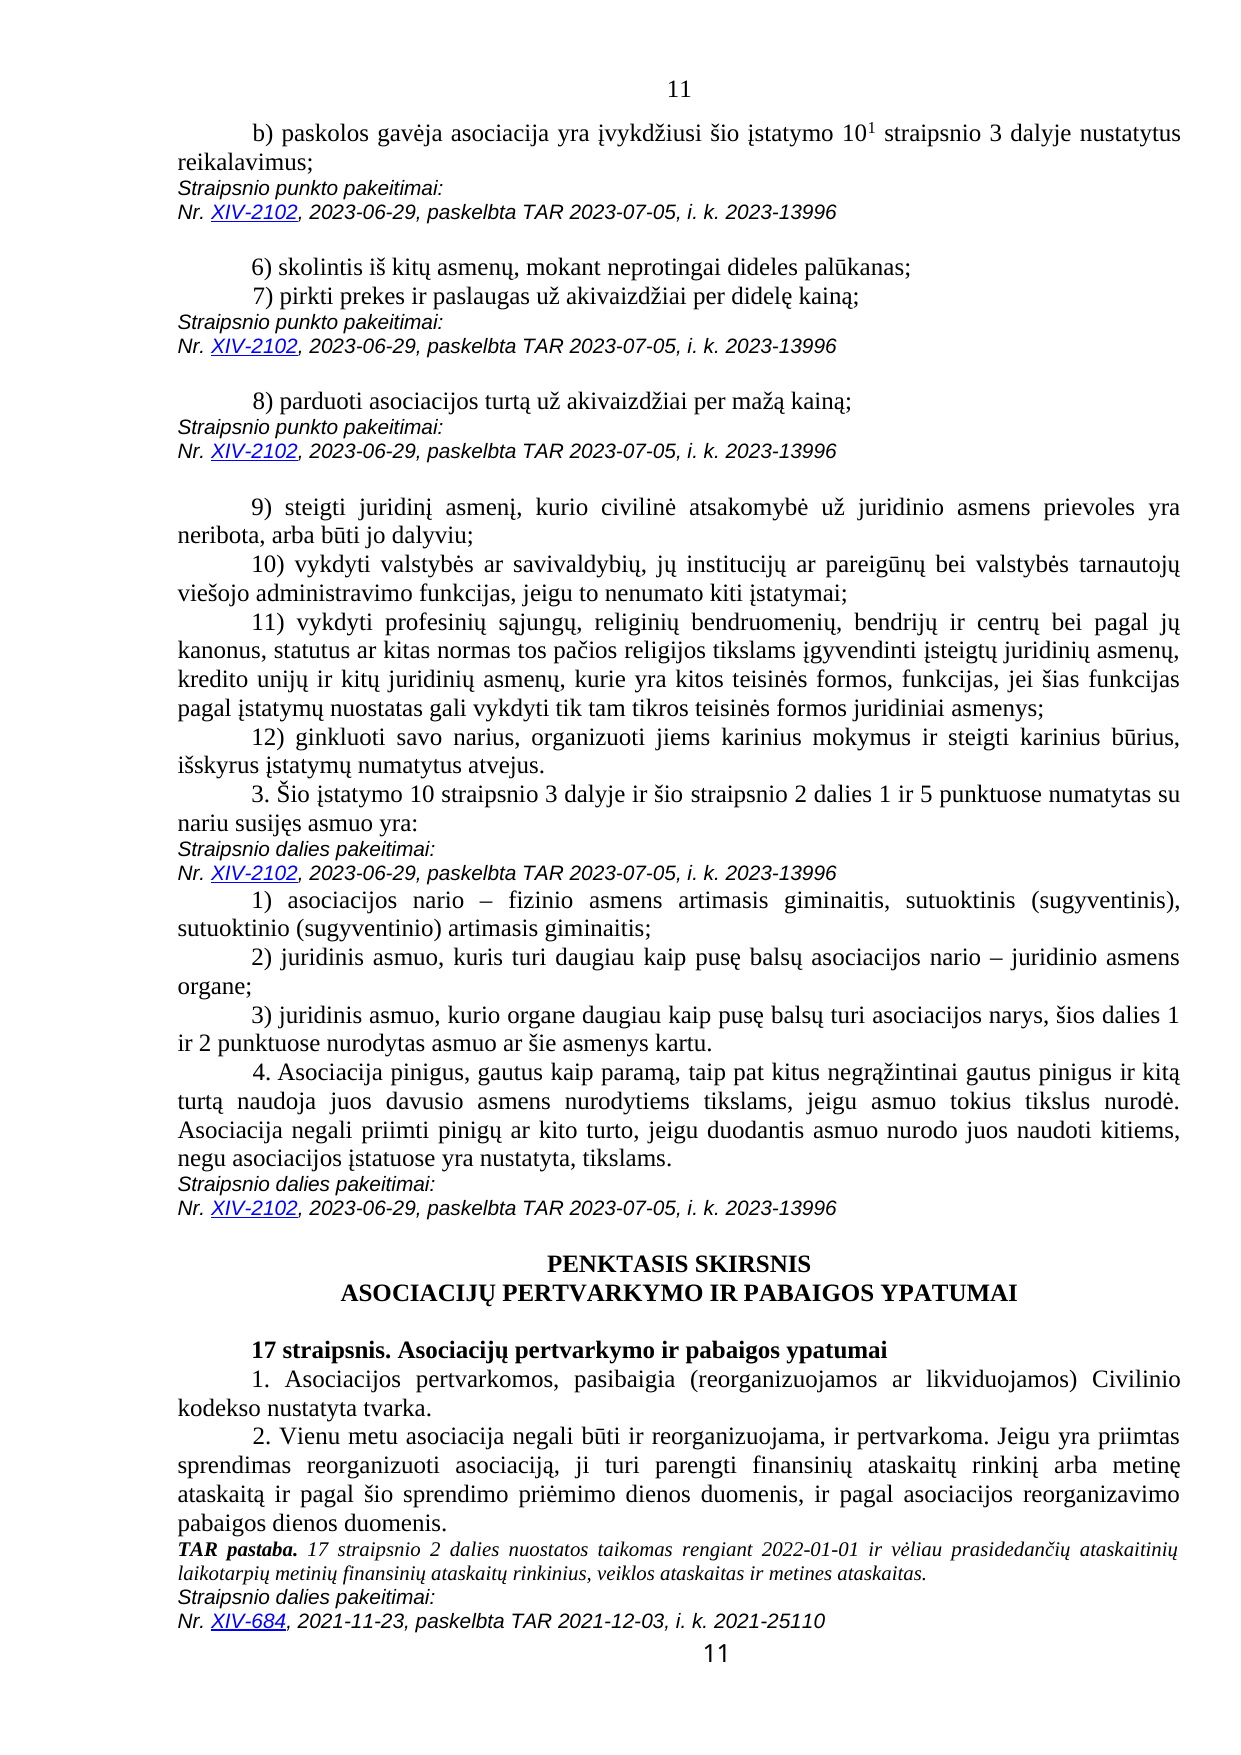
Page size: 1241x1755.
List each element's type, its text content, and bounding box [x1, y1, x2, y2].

text 12) ginkluoti savo narius, organizuoti jiems karinius mokymus ir steigti karinius būrius, išskyrus įstatymų numatytus atvejus. [177, 722, 1181, 779]
text 9) steigti juridinį asmenį, kurio civilinė atsakomybė už juridinio asmens prievoles yra neribota, arba būti jo dalyviu; [177, 492, 1181, 549]
text 11) vykdyti profesinių sąjungų, religinių bendruomenių, bendrijų ir centrų bei pagal jų kanonus, statutus ar kitas normas tos pačios religijos tikslams įgyvendinti įsteigtų juridinių asmenų, kredito unijų ir kitų juridinių asmenų, kurie yra kitos teisinės formos, funkcijas, jei šias funkcijas pagal įstatymų nuostatas gali vykdyti tik tam tikros teisinės formos juridiniai asmenys; [177, 607, 1181, 722]
text Nr. XIV-2102, 2023-06-29, paskelbta TAR 2023-07-05, i. k. 2023-13996 [177, 1196, 1181, 1220]
text ASOCIACIJŲ PERTVARKYMO IR PABAIGOS YPATUMAI [177, 1278, 1181, 1306]
text 17 straipsnis. Asociacijų pertvarkymo ir pabaigos ypatumai [177, 1335, 1181, 1364]
text Straipsnio punkto pakeitimai: [177, 176, 1181, 199]
text Nr. XIV-2102, 2023-06-29, paskelbta TAR 2023-07-05, i. k. 2023-13996 [177, 861, 1181, 885]
text 4. Asociacija pinigus, gautus kaip paramą, taip pat kitus negrąžintinai gautus pinigus ir kitą turtą naudoja juos davusio asmens nurodytiems tikslams, jeigu asmuo tokius tikslus nurodė. Asociacija negali priimti pinigų ar kito turto, jeigu duodantis asmuo nurodo juos naudoti kitiems, negu asociacijos įstatuose yra nustatyta, tikslams. [177, 1057, 1181, 1172]
text Nr. XIV-2102, 2023-06-29, paskelbta TAR 2023-07-05, i. k. 2023-13996 [177, 439, 1181, 463]
subtitle PENKTASIS SKIRSNIS [177, 1249, 1181, 1278]
text 3) juridinis asmuo, kurio organe daugiau kaip pusę balsų turi asociacijos narys, šios dalies 1 ir 2 punktuose nurodytas asmuo ar šie asmenys kartu. [177, 1000, 1181, 1057]
text 10) vykdyti valstybės ar savivaldybių, jų institucijų ar pareigūnų bei valstybės tarnautojų viešojo administravimo funkcijas, jeigu to nenumato kiti įstatymai; [177, 549, 1181, 607]
text 2) juridinis asmuo, kuris turi daugiau kaip pusę balsų asociacijos nario – juridinio asmens organe; [177, 942, 1181, 1000]
text 6) skolintis iš kitų asmenų, mokant neprotingai dideles palūkanas; [177, 252, 1181, 281]
text Straipsnio dalies pakeitimai: [177, 1584, 1181, 1608]
text 2. Vienu metu asociacija negali būti ir reorganizuojama, ir pertvarkoma. Jeigu yra priimtas sprendimas reorganizuoti asociaciją, ji turi parengti finansinių ataskaitų rinkinį arba metinę ataskaitą ir pagal šio sprendimo priėmimo dienos duomenis, ir pagal asociacijos reorganizavimo pabaigos dienos duomenis. [177, 1421, 1181, 1536]
text 1. Asociacijos pertvarkomos, pasibaigia (reorganizuojamos ar likviduojamos) Civilinio kodekso nustatyta tvarka. [177, 1364, 1181, 1421]
text 3. Šio įstatymo 10 straipsnio 3 dalyje ir šio straipsnio 2 dalies 1 ir 5 punktuose numatytas su nariu susijęs asmuo yra: [177, 779, 1181, 837]
text Straipsnio punkto pakeitimai: [177, 310, 1181, 334]
text Nr. XIV-2102, 2023-06-29, paskelbta TAR 2023-07-05, i. k. 2023-13996 [177, 199, 1181, 223]
text 1) asociacijos nario – fizinio asmens artimasis giminaitis, sutuoktinis (sugyventinis), sutuoktinio (sugyventinio) artimasis giminaitis; [177, 885, 1181, 942]
text Nr. XIV-684, 2021-11-23, paskelbta TAR 2021-12-03, i. k. 2021-25110 [177, 1608, 1181, 1632]
text Nr. XIV-2102, 2023-06-29, paskelbta TAR 2023-07-05, i. k. 2023-13996 [177, 334, 1181, 358]
text 7) pirkti prekes ir paslaugas už akivaizdžiai per didelę kainą; [177, 281, 1181, 310]
text Straipsnio punkto pakeitimai: [177, 415, 1181, 439]
text 8) parduoti asociacijos turtą už akivaizdžiai per mažą kainą; [177, 386, 1181, 415]
text b) paskolos gavėja asociacija yra įvykdžiusi šio įstatymo 101 straipsnio 3 dalyje nustatytus reikalavimus; [177, 118, 1181, 176]
text Straipsnio dalies pakeitimai: [177, 1172, 1181, 1196]
text TAR pastaba. 17 straipsnio 2 dalies nuostatos taikomas rengiant 2022-01-01 ir vėliau prasidedančių ataskaitinių laikotarpių metinių finansinių ataskaitų rinkinius, veiklos ataskaitas ir metines ataskaitas. [177, 1536, 1181, 1584]
text Straipsnio dalies pakeitimai: [177, 837, 1181, 861]
